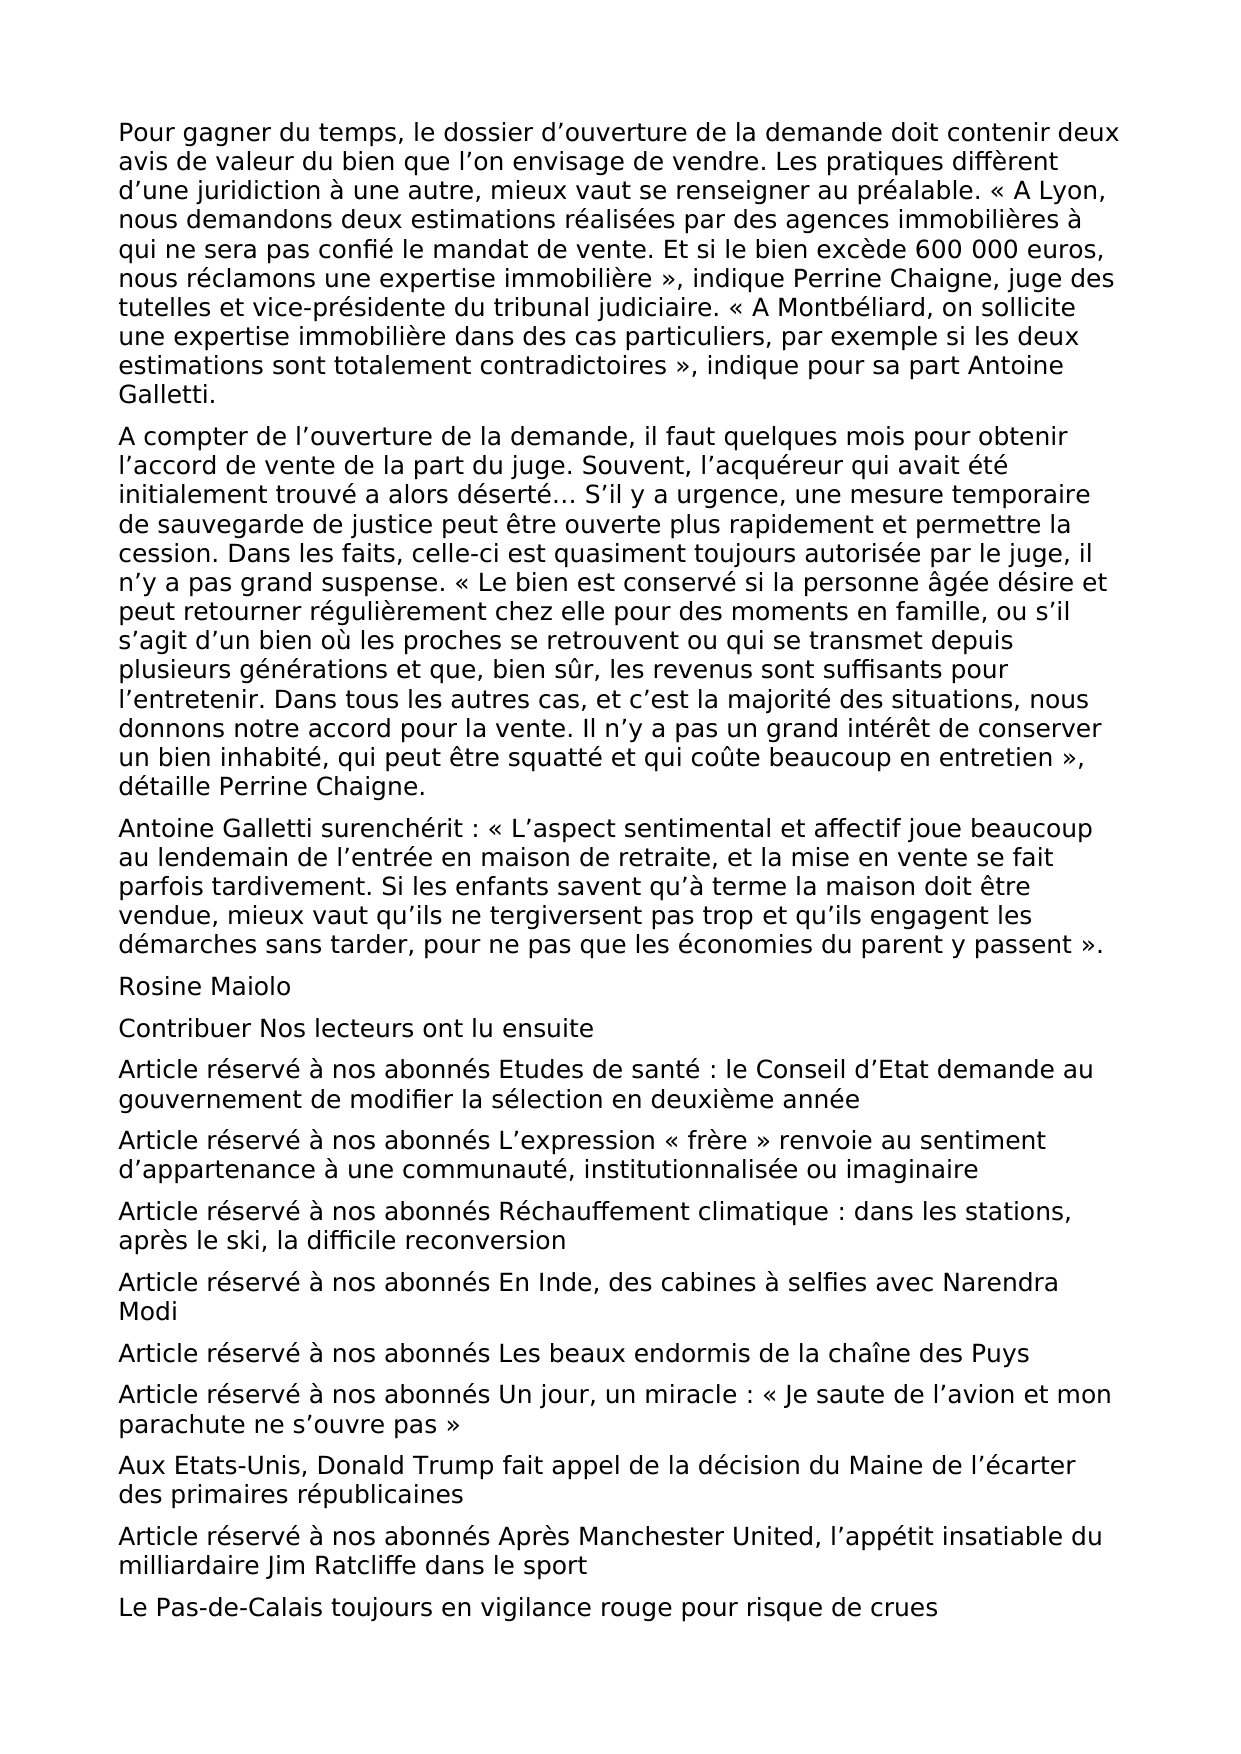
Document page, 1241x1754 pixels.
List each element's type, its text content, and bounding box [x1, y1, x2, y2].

text Article réservé à nos abonnés L’expression « frère » renvoie au sentiment d’appartenance à une communauté, institutionnalisée ou imaginaire [118, 1126, 1122, 1185]
text Aux Etats-Unis, Donald Trump fait appel de la décision du Maine de l’écarter des primaires républicaines [118, 1451, 1122, 1510]
text Antoine Galletti surenchérit : « L’aspect sentimental et affectif joue beaucoup au lendemain de l’entrée en maison de retraite, et la mise en vente se fait parfois tardivement. Si les enfants savent qu’à terme la maison doit être vendue, mieux vaut qu’ils ne tergiversent pas trop et qu’ils engagent les démarches sans tarder, pour ne pas que les économies du parent y passent ». [118, 814, 1122, 960]
text Article réservé à nos abonnés Un jour, un miracle : « Je saute de l’avion et mon parachute ne s’ouvre pas » [118, 1381, 1122, 1439]
text Pour gagner du temps, le dossier d’ouverture de la demande doit contenir deux avis de valeur du bien que l’on envisage de vendre. Les pratiques diffèrent d’une juridiction à une autre, mieux vaut se renseigner au préalable. « A Lyon, nous demandons deux estimations réalisées par des agences immobilières à qui ne sera pas confié le mandat de vente. Et si le bien excède 600 000 euros, nous réclamons une expertise immobilière », indique Perrine Chaigne, juge des tutelles et vice-présidente du tribunal judiciaire. « A Montbéliard, on sollicite une expertise immobilière dans des cas particuliers, par exemple si les deux estimations sont totalement contradictoires », indique pour sa part Antoine Galletti. [118, 118, 1122, 410]
text Rosine Maiolo [118, 972, 1122, 1001]
text Article réservé à nos abonnés Etudes de santé : le Conseil d’Etat demande au gouvernement de modifier la sélection en deuxième année [118, 1056, 1122, 1114]
text Article réservé à nos abonnés Après Manchester United, l’appétit insatiable du milliardaire Jim Ratcliffe dans le sport [118, 1522, 1122, 1581]
text Article réservé à nos abonnés Les beaux endormis de la chaîne des Puys [118, 1339, 1122, 1368]
text Le Pas-de-Calais toujours en vigilance rouge pour risque de crues [118, 1593, 1122, 1622]
text Article réservé à nos abonnés Réchauffement climatique : dans les stations, après le ski, la difficile reconversion [118, 1197, 1122, 1256]
text Article réservé à nos abonnés En Inde, des cabines à selfies avec Narendra Modi [118, 1268, 1122, 1326]
text A compter de l’ouverture de la demande, il faut quelques mois pour obtenir l’accord de vente de la part du juge. Souvent, l’acquéreur qui avait été initialement trouvé a alors déserté… S’il y a urgence, une mesure temporaire de sauvegarde de justice peut être ouverte plus rapidement et permettre la cession. Dans les faits, celle-ci est quasiment toujours autorisée par le juge, il n’y a pas grand suspense. « Le bien est conservé si la personne âgée désire et peut retourner régulièrement chez elle pour des moments en famille, ou s’il s’agit d’un bien où les proches se retrouvent ou qui se transmet depuis plusieurs générations et que, bien sûr, les revenus sont suffisants pour l’entretenir. Dans tous les autres cas, et c’est la majorité des situations, nous donnons notre accord pour la vente. Il n’y a pas un grand intérêt de conserver un bien inhabité, qui peut être squatté et qui coûte beaucoup en entretien », détaille Perrine Chaigne. [118, 422, 1122, 801]
text Contribuer Nos lecteurs ont lu ensuite [118, 1014, 1122, 1043]
